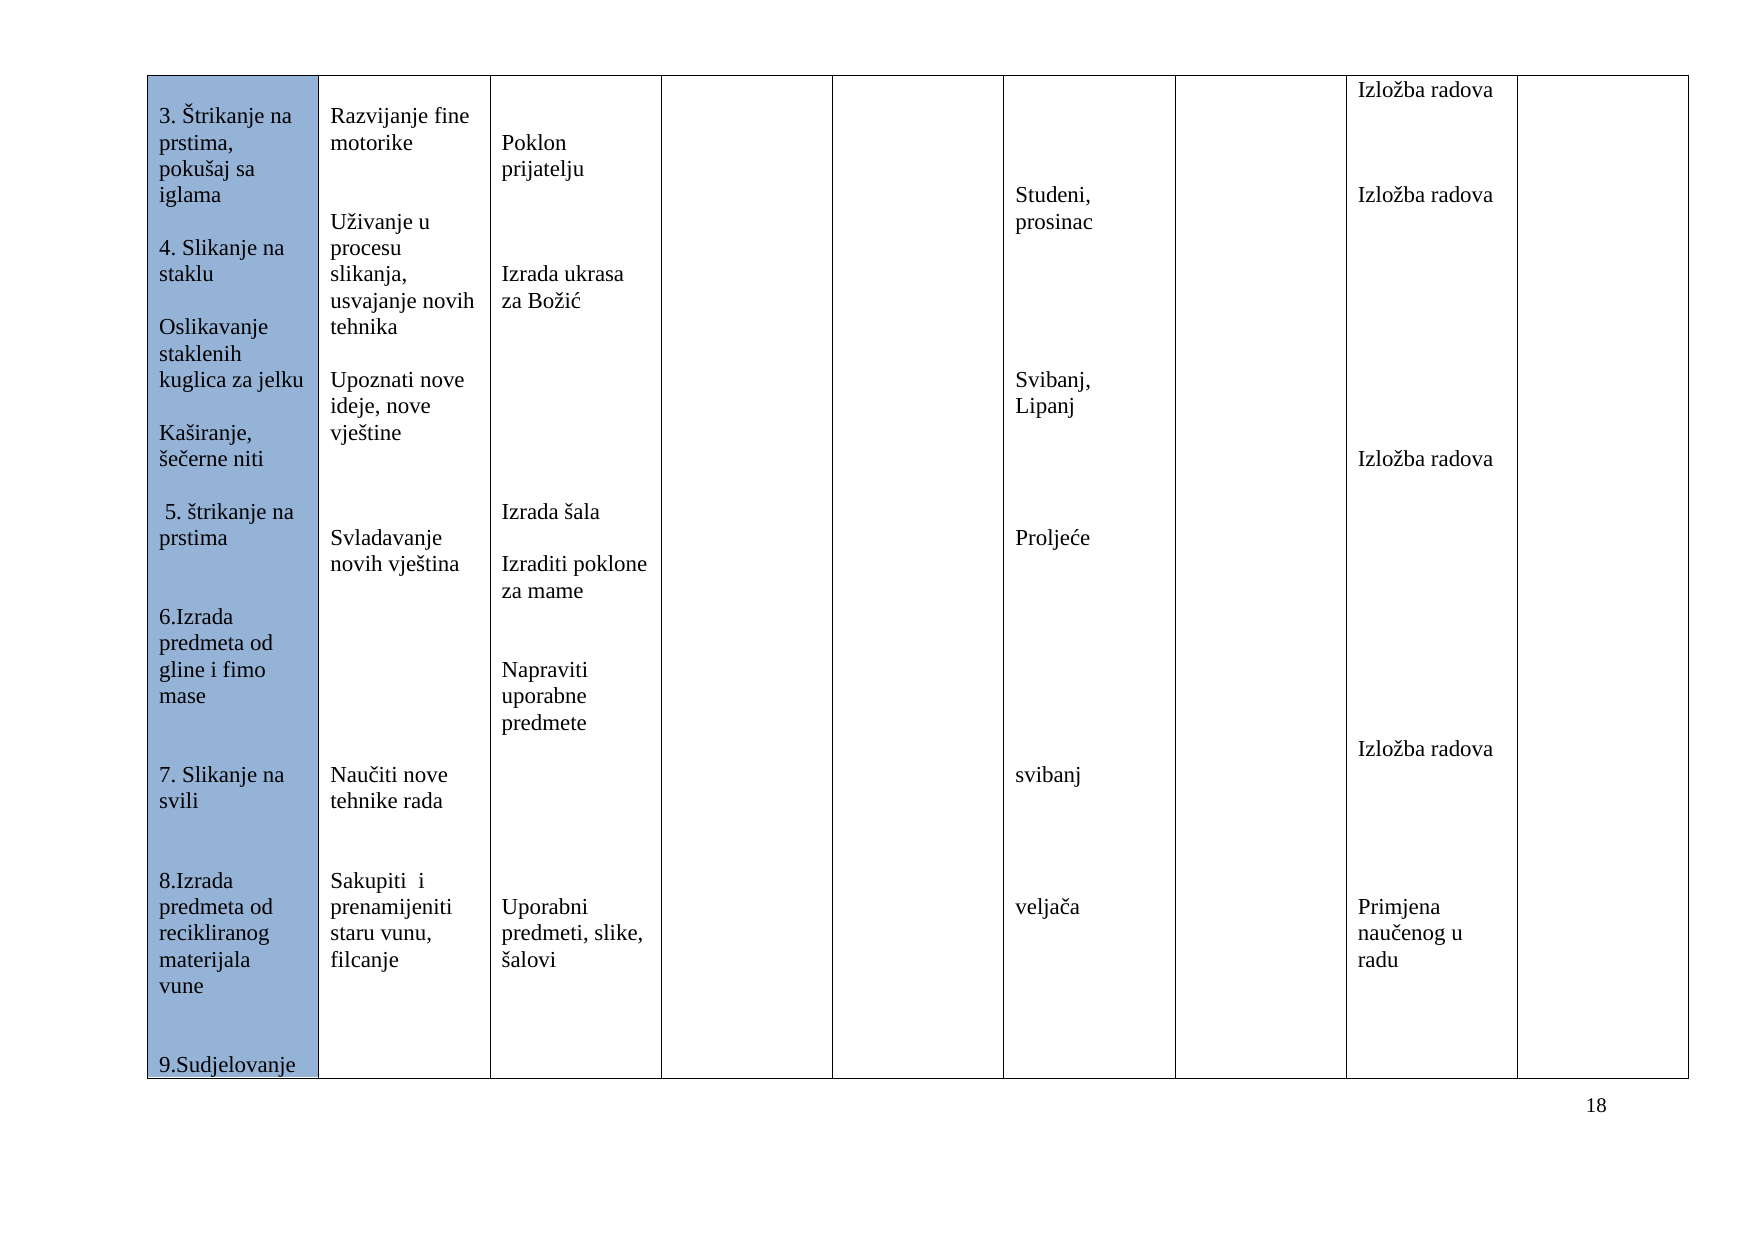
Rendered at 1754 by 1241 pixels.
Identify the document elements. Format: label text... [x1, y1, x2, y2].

table_cell [833, 76, 1003, 1077]
table_cell Poklon prijatelju Izrada ukrasa za Božić Izrada šala Izraditi poklone za mame Napraviti uporabne predmete Uporabni predmeti, slike, šalovi [491, 76, 661, 1077]
table_cell [1176, 76, 1346, 1077]
table_cell Razvijanje fine motorike Uživanje u procesu slikanja, usvajanje novih tehnika Upoznati nove ideje, nove vještine Svladavanje novih vještina Naučiti nove tehnike rada Sakupiti i prenamijeniti staru vunu, filcanje [319, 76, 490, 1077]
table_cell Studeni, prosinac Svibanj, Lipanj Proljeće svibanj veljača [1004, 76, 1175, 1077]
table_cell Izložba radova Izložba radova Izložba radova Izložba radova Primjena naučenog u radu [1347, 76, 1517, 1077]
table_cell [1518, 76, 1688, 1077]
table_cell 3. Štrikanje na prstima, pokušaj sa iglama 4. Slikanje na staklu Oslikavanje staklenih kuglica za jelku Kaširanje, šečerne niti 5. štrikanje na prstima 6.Izrada predmeta od gline i fimo mase 7. Slikanje na svili 8.Izrada predmeta od recikliranog materijala vune 9.Sudjelovanje [148, 76, 318, 1077]
table_cell [662, 76, 832, 1077]
